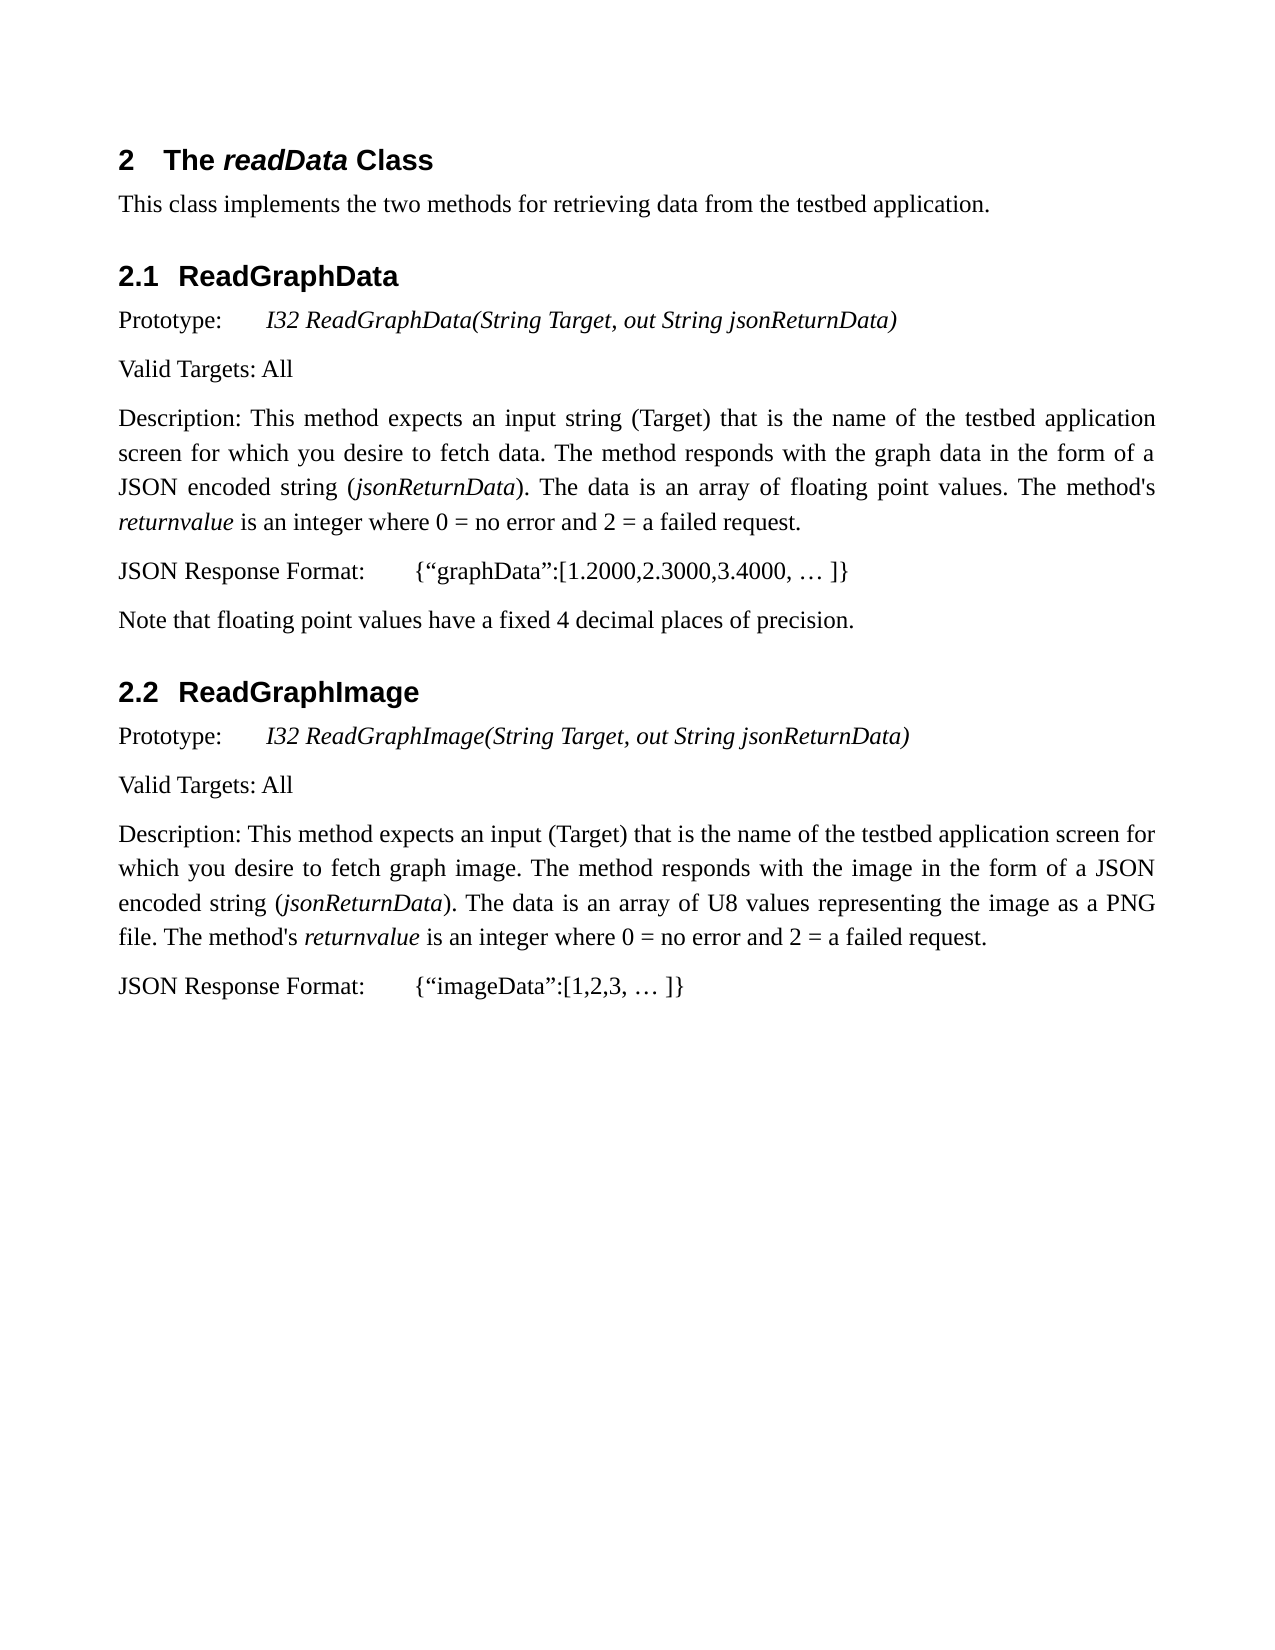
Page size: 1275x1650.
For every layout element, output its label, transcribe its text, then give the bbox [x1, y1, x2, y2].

text Description: This method expects an input (Target) that is the name of the testbed application screen for which you desire to fetch graph image. The method responds with the image in the form of a JSON encoded string (jsonReturnData). The data is an array of U8 values representing the image as a PNG file. The method's returnvalue is an integer where 0 = no error and 2 = a failed request. [118, 819, 1157, 951]
text Prototype: I32 ReadGraphData(String Target, out String jsonReturnData) [118, 305, 1157, 334]
subtitle The readData Class [118, 143, 1157, 177]
subtitle ReadGraphData [118, 259, 1157, 293]
subtitle ReadGraphImage [118, 675, 1157, 708]
text Valid Targets: All [118, 770, 1157, 798]
text Valid Targets: All [118, 354, 1157, 383]
text Note that floating point values have a fixed 4 decimal places of precision. [118, 605, 1157, 633]
text JSON Response Format: {“graphData”:[1.2000,2.3000,3.4000, … ]} [118, 556, 1157, 584]
text Description: This method expects an input string (Target) that is the name of the testbed application screen for which you desire to fetch data. The method responds with the graph data in the form of a JSON encoded string (jsonReturnData). The data is an array of floating point values. The method's returnvalue is an integer where 0 = no error and 2 = a failed request. [118, 403, 1157, 535]
text Prototype: I32 ReadGraphImage(String Target, out String jsonReturnData) [118, 721, 1157, 749]
text JSON Response Format: {“imageData”:[1,2,3, … ]} [118, 971, 1157, 1000]
text This class implements the two methods for retrieving data from the testbed application. [118, 189, 1157, 218]
